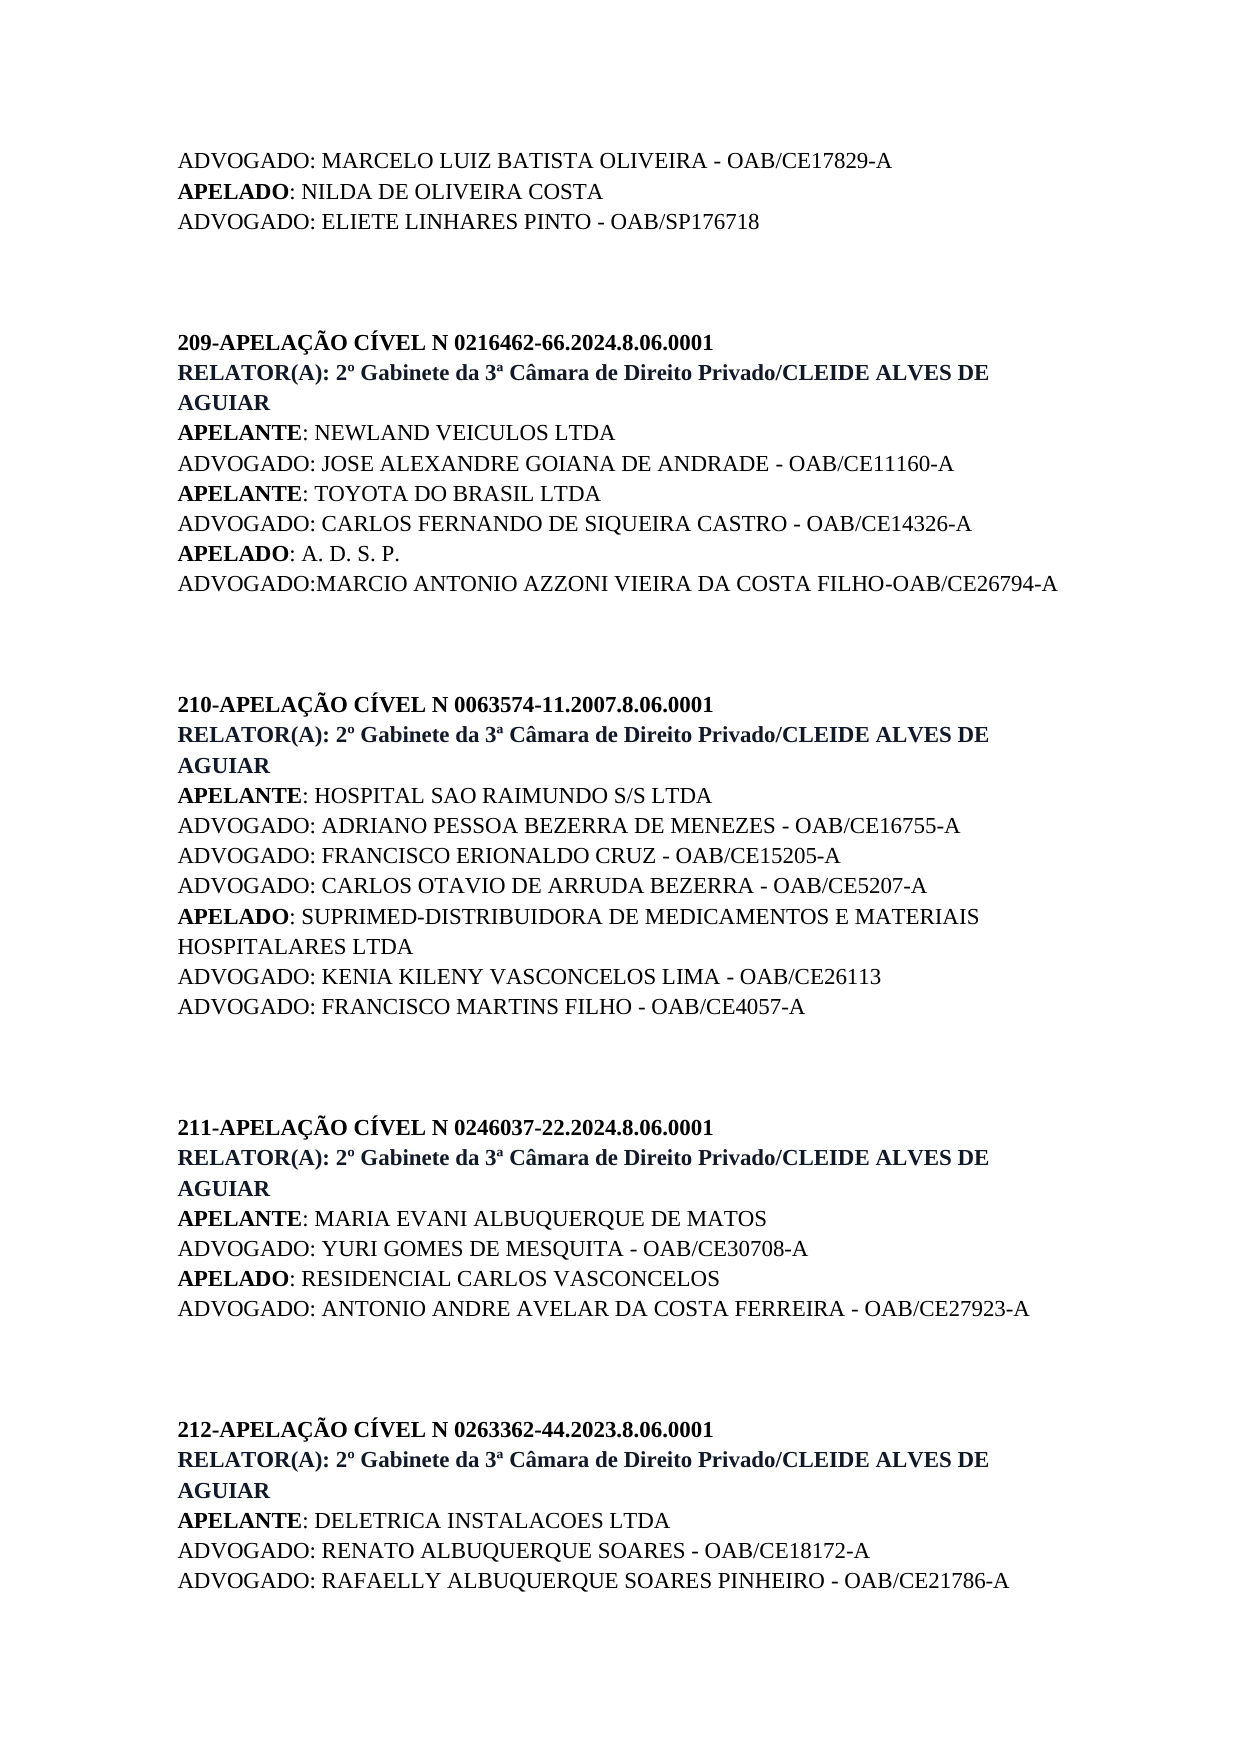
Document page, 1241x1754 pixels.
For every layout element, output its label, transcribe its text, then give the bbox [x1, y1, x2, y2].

text ADVOGADO: MARCELO LUIZ BATISTA OLIVEIRA - OAB/CE17829-A APELADO: NILDA DE OLIVEIRA COSTA ADVOGADO: ELIETE LINHARES PINTO - OAB/SP176718 209-APELAÇÃO CÍVEL N 0216462-66.2024.8.06.0001 RELATOR(A): 2º Gabinete da 3ª Câmara de Direito Privado/CLEIDE ALVES DE AGUIAR APELANTE: NEWLAND VEICULOS LTDA ADVOGADO: JOSE ALEXANDRE GOIANA DE ANDRADE - OAB/CE11160-A APELANTE: TOYOTA DO BRASIL LTDA ADVOGADO: CARLOS FERNANDO DE SIQUEIRA CASTRO - OAB/CE14326-A APELADO: A. D. S. P. ADVOGADO:MARCIO ANTONIO AZZONI VIEIRA DA COSTA FILHO-OAB/CE26794-A 210-APELAÇÃO CÍVEL N 0063574-11.2007.8.06.0001 RELATOR(A): 2º Gabinete da 3ª Câmara de Direito Privado/CLEIDE ALVES DE AGUIAR APELANTE: HOSPITAL SAO RAIMUNDO S/S LTDA ADVOGADO: ADRIANO PESSOA BEZERRA DE MENEZES - OAB/CE16755-A ADVOGADO: FRANCISCO ERIONALDO CRUZ - OAB/CE15205-A ADVOGADO: CARLOS OTAVIO DE ARRUDA BEZERRA - OAB/CE5207-A APELADO: SUPRIMED-DISTRIBUIDORA DE MEDICAMENTOS E MATERIAIS HOSPITALARES LTDA ADVOGADO: KENIA KILENY VASCONCELOS LIMA - OAB/CE26113 ADVOGADO: FRANCISCO MARTINS FILHO - OAB/CE4057-A 211-APELAÇÃO CÍVEL N 0246037-22.2024.8.06.0001 RELATOR(A): 2º Gabinete da 3ª Câmara de Direito Privado/CLEIDE ALVES DE AGUIAR APELANTE: MARIA EVANI ALBUQUERQUE DE MATOS ADVOGADO: YURI GOMES DE MESQUITA - OAB/CE30708-A APELADO: RESIDENCIAL CARLOS VASCONCELOS ADVOGADO: ANTONIO ANDRE AVELAR DA COSTA FERREIRA - OAB/CE27923-A 212-APELAÇÃO CÍVEL N 0263362-44.2023.8.06.0001 RELATOR(A): 2º Gabinete da 3ª Câmara de Direito Privado/CLEIDE ALVES DE AGUIAR APELANTE: DELETRICA INSTALACOES LTDA ADVOGADO: RENATO ALBUQUERQUE SOARES - OAB/CE18172-A ADVOGADO: RAFAELLY ALBUQUERQUE SOARES PINHEIRO - OAB/CE21786-A [177, 148, 1063, 1594]
